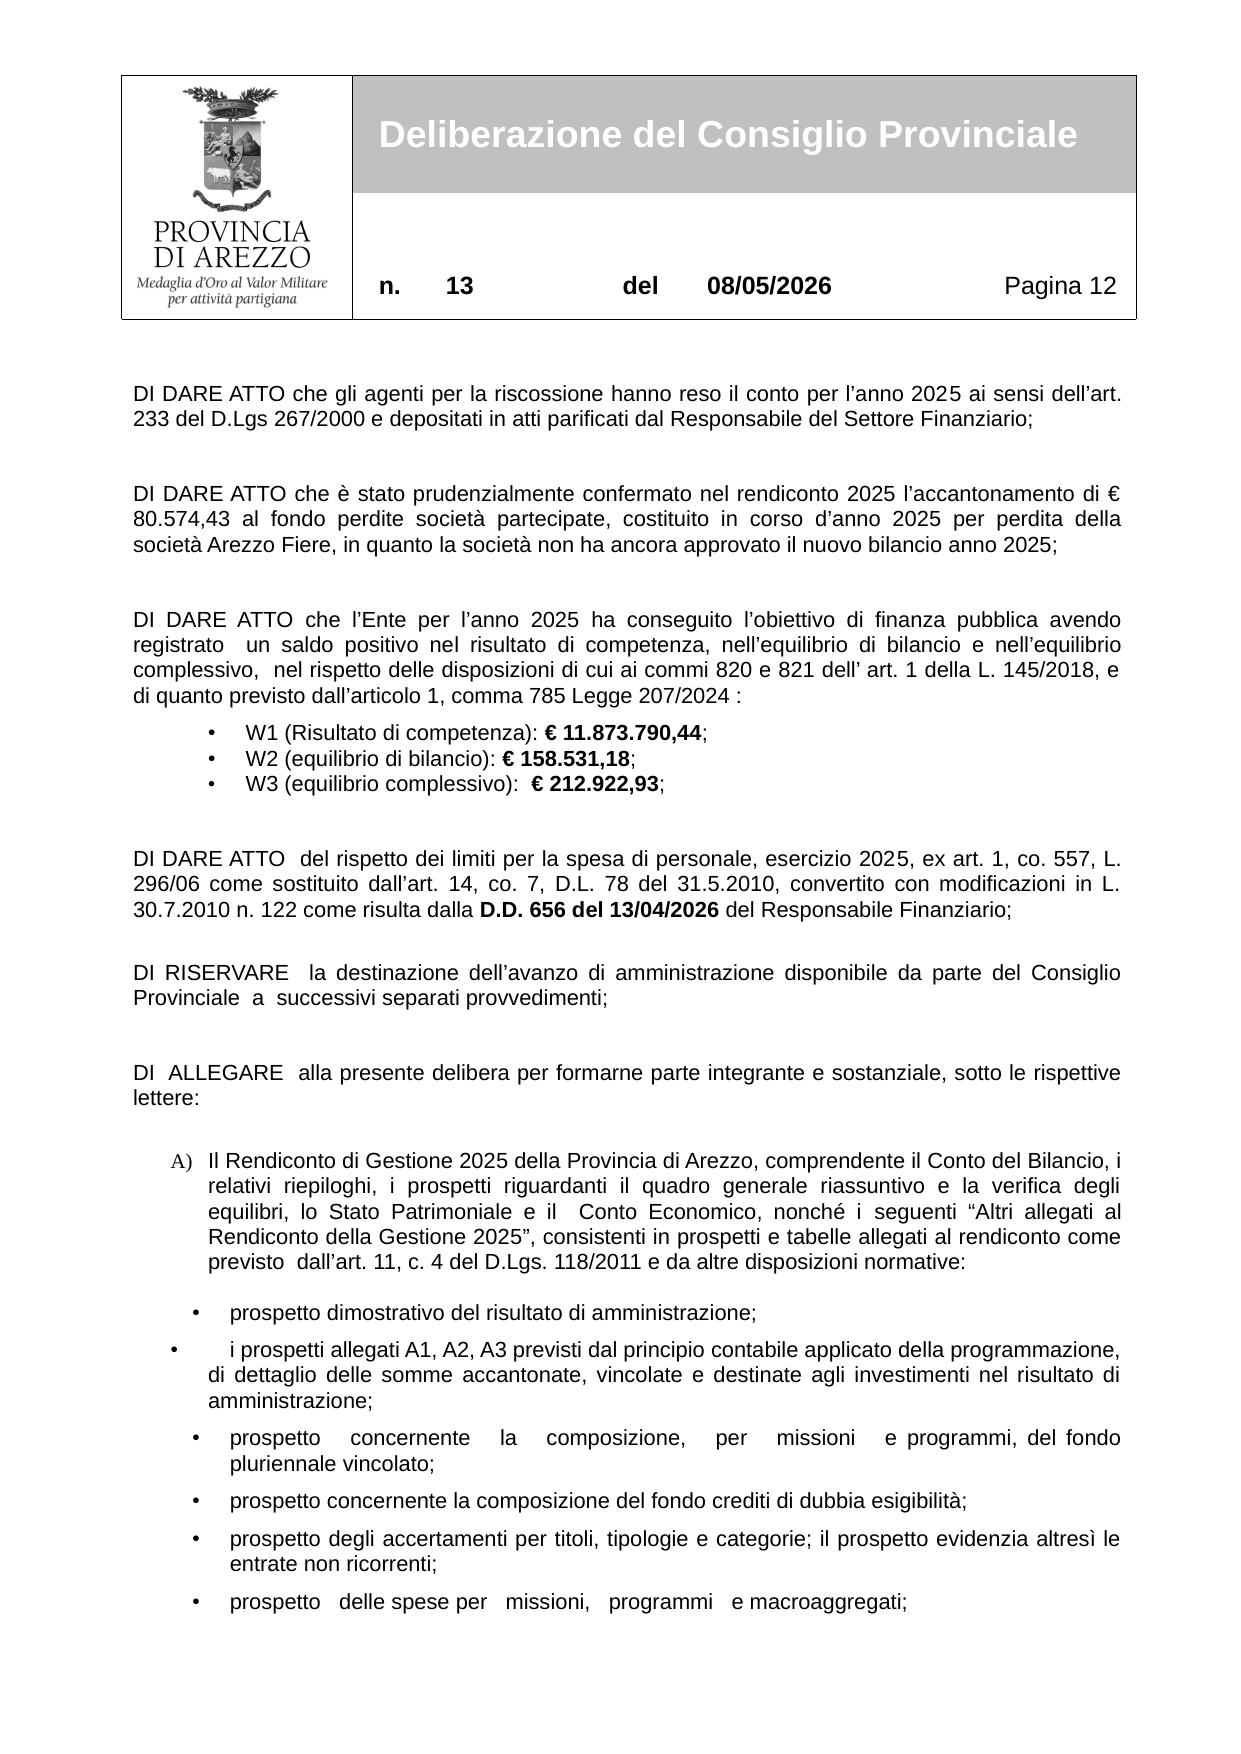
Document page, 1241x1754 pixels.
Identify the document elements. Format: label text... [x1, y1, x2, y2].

list Il Rendiconto di Gestione 2025 della Provincia di Arezzo, comprendente il Conto del Bilancio, i relativi riepiloghi, i prospetti riguardanti il quadro generale riassuntivo e la verifica degli equilibri, lo Stato Patrimoniale e il Conto Economico, nonché i seguenti “Altri allegati al Rendiconto della Gestione 2025”, consistenti in prospetti e tabelle allegati al rendiconto come previsto dall’art. 11, c. 4 del D.Lgs. 118/2011 e da altre disposizioni normative: [170, 1148, 1122, 1274]
text DI DARE ATTO del rispetto dei limiti per la spesa di personale, esercizio 2025, ex art. 1, co. 557, L. 296/06 come sostituito dall’art. 14, co. 7, D.L. 78 del 31.5.2010, convertito con modificazioni in L. 30.7.2010 n. 122 come risulta dalla D.D. 656 del 13/04/2026 del Responsabile Finanziario; [133, 846, 1122, 922]
text DI DARE ATTO che gli agenti per la riscossione hanno reso il conto per l’anno 2025 ai sensi dell’art. 233 del D.Lgs 267/2000 e depositati in atti parificati dal Responsabile del Settore Finanziario; [133, 381, 1122, 431]
list prospetto concernente la composizione del fondo crediti di dubbia esigibilità; [192, 1488, 1122, 1513]
list W1 (Risultato di competenza): € 11.873.790,44; [208, 720, 1122, 746]
text DI DARE ATTO che è stato prudenzialmente confermato nel rendiconto 2025 l’accantonamento di € 80.574,43 al fondo perdite società partecipate, costituito in corso d’anno 2025 per perdita della società Arezzo Fiere, in quanto la società non ha ancora approvato il nuovo bilancio anno 2025; [133, 481, 1122, 557]
list i prospetti allegati A1, A2, A3 previsti dal principio contabile applicato della programmazione, di dettaglio delle somme accantonate, vincolate e destinate agli investimenti nel risultato di amministrazione; [170, 1337, 1122, 1413]
list prospetto degli accertamenti per titoli, tipologie e categorie; il prospetto evidenzia altresì le entrate non ricorrenti; [192, 1526, 1122, 1576]
list W2 (equilibrio di bilancio): € 158.531,18; [208, 746, 1122, 771]
text DI RISERVARE la destinazione dell’avanzo di amministrazione disponibile da parte del Consiglio Provinciale a successivi separati provvedimenti; [133, 959, 1122, 1010]
list prospetto dimostrativo del risultato di amministrazione; [192, 1299, 1122, 1325]
picture [130, 79, 334, 314]
text DI DARE ATTO che l’Ente per l’anno 2025 ha conseguito l’obiettivo di finanza pubblica avendo registrato un saldo positivo nel risultato di competenza, nell’equilibrio di bilancio e nell’equilibrio complessivo, nel rispetto delle disposizioni di cui ai commi 820 e 821 dell’ art. 1 della L. 145/2018, e di quanto previsto dall’articolo 1, comma 785 Legge 207/2024 : [133, 607, 1122, 708]
list W3 (equilibrio complessivo): € 212.922,93; [208, 771, 1122, 796]
text DI ALLEGARE alla presente delibera per formarne parte integrante e sostanziale, sotto le rispettive lettere: [133, 1060, 1122, 1111]
list prospetto delle spese per missioni, programmi e macroaggregati; [192, 1589, 1122, 1614]
list prospetto concernente la composizione, per missioni e programmi, del fondo pluriennale vincolato; [192, 1425, 1122, 1476]
